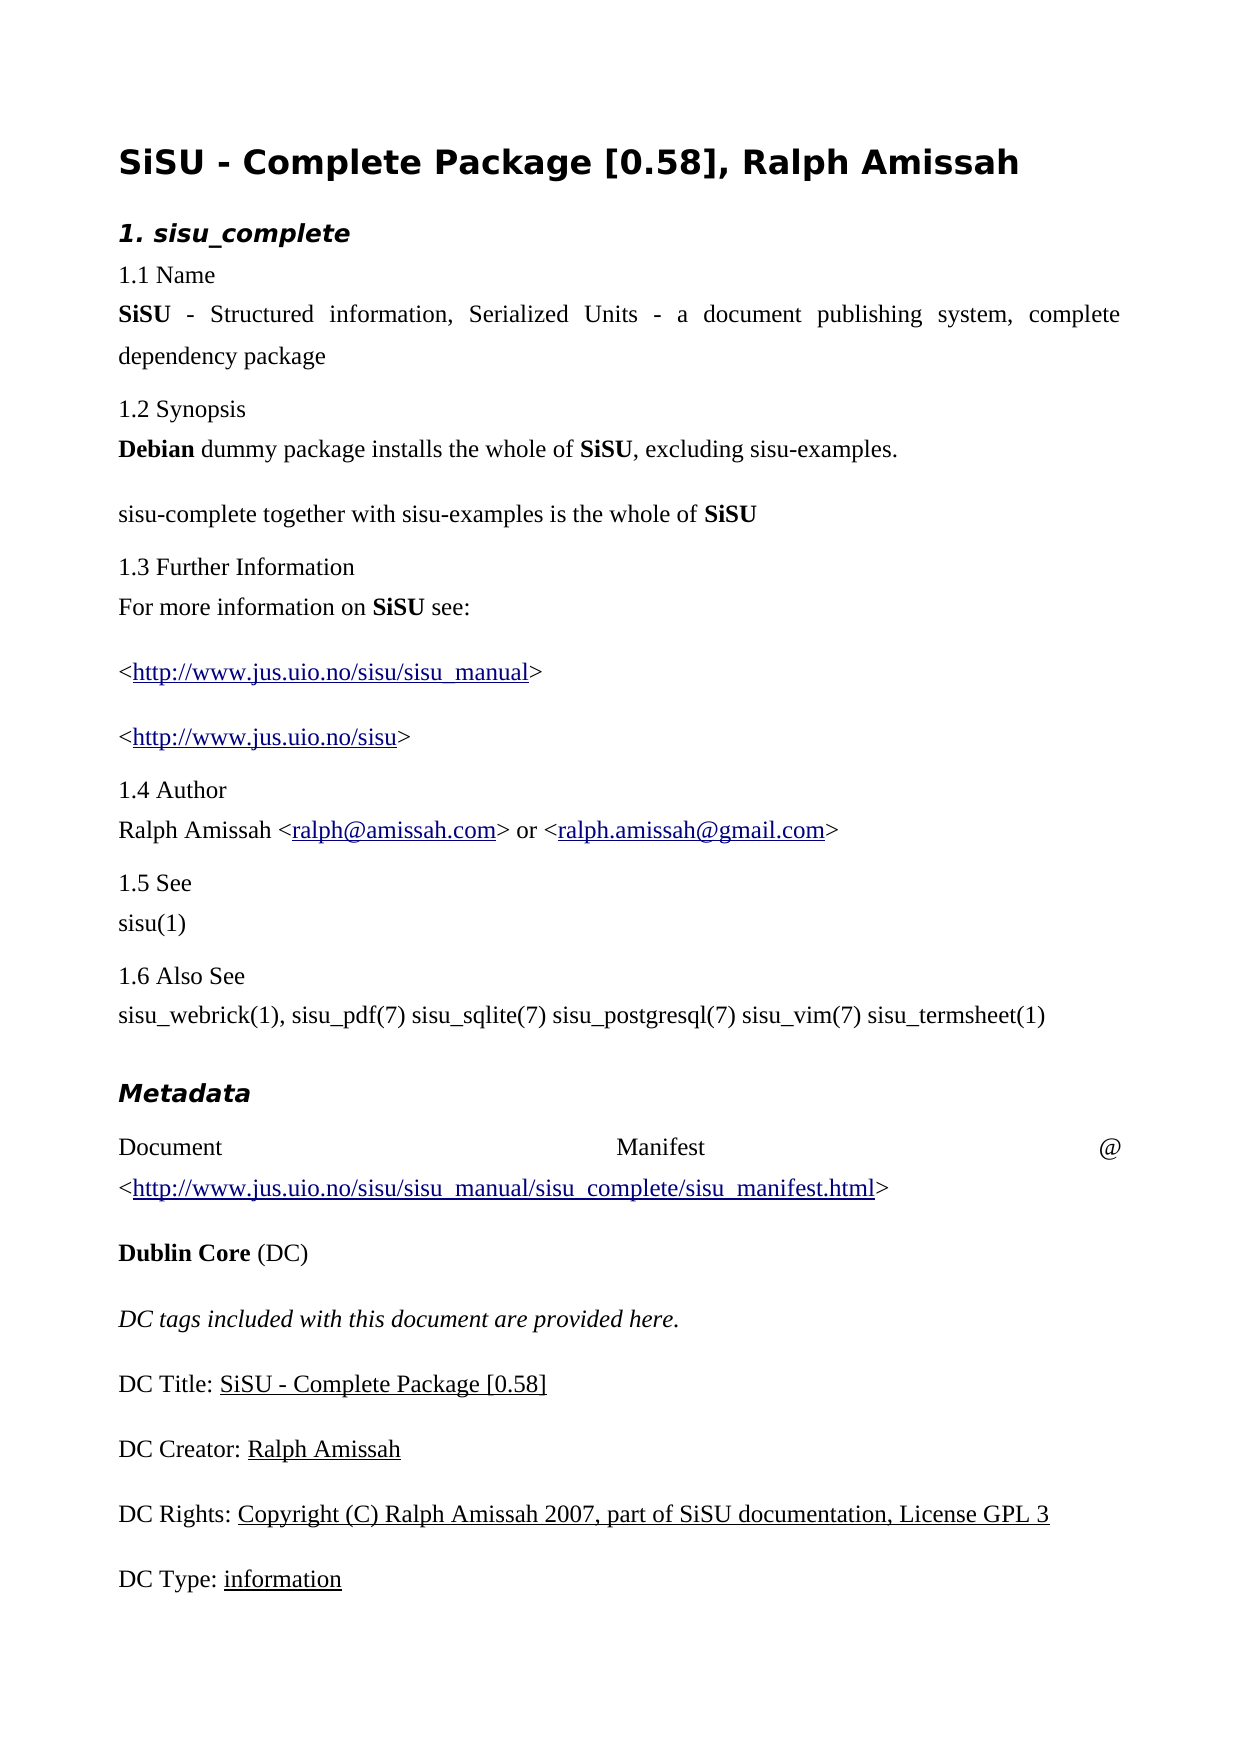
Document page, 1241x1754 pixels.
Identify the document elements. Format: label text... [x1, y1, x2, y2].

subtitle 1.3 Further Information [118, 553, 1122, 581]
text <http://www.jus.uio.no/sisu> [118, 723, 1122, 751]
text Debian dummy package installs the whole of SiSU, excluding sisu-examples. [118, 435, 1122, 463]
text <http://www.jus.uio.no/sisu/sisu_manual> [118, 658, 1122, 686]
subtitle 1.6 Also See [118, 962, 1122, 990]
text DC tags included with this document are provided here. [118, 1305, 1122, 1332]
text sisu_webrick(1), sisu_pdf(7) sisu_sqlite(7) sisu_postgresql(7) sisu_vim(7) sisu_termsheet(1) [118, 1001, 1122, 1029]
subtitle 1.1 Name [118, 261, 1122, 289]
text DC Rights: Copyright (C) Ralph Amissah 2007, part of SiSU documentation, License GPL 3 [118, 1500, 1122, 1528]
subtitle 1. sisu_complete [118, 220, 1122, 248]
text SiSU - Structured information, Serialized Units - a document publishing system, complete dependency package [118, 301, 1122, 370]
text Ralph Amissah <ralph@amissah.com> or <ralph.amissah@gmail.com> [118, 816, 1122, 843]
subtitle 1.4 Author [118, 776, 1122, 804]
text For more information on SiSU see: [118, 593, 1122, 621]
text sisu-complete together with sisu-examples is the whole of SiSU [118, 500, 1122, 528]
text DC Title: SiSU - Complete Package [0.58] [118, 1370, 1122, 1397]
subtitle 1.2 Synopsis [118, 395, 1122, 423]
text DC Creator: Ralph Amissah [118, 1435, 1122, 1463]
text sisu(1) [118, 909, 1122, 936]
subtitle SiSU - Complete Package [0.58], Ralph Amissah [118, 143, 1122, 182]
text Dublin Core (DC) [118, 1239, 1122, 1267]
text DC Type: information [118, 1565, 1122, 1593]
subtitle Metadata [118, 1080, 1122, 1109]
subtitle 1.5 See [118, 869, 1122, 897]
text Document Manifest @ <http://www.jus.uio.no/sisu/sisu_manual/sisu_complete/sisu_manifest.html> [118, 1133, 1122, 1202]
